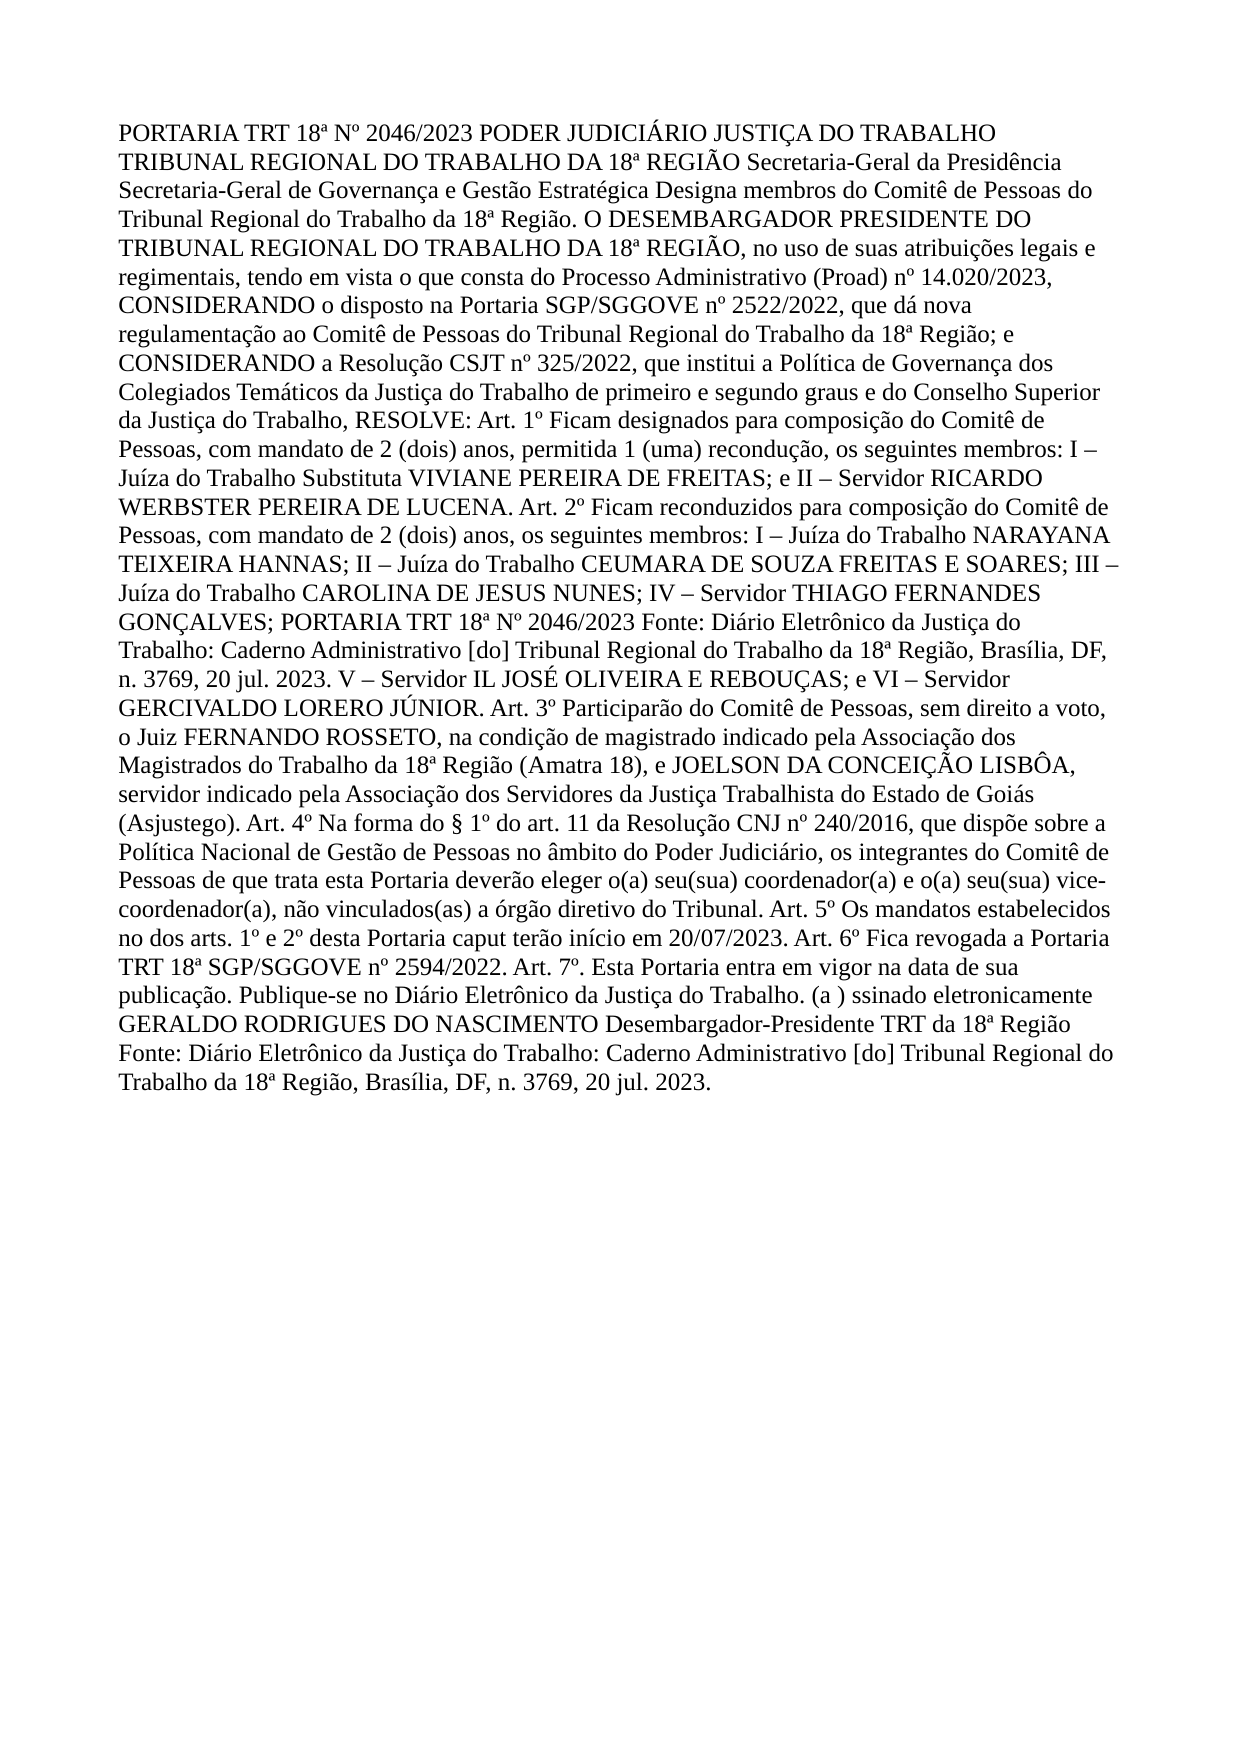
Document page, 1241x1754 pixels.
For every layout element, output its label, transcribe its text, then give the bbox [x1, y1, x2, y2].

text PORTARIA TRT 18ª Nº 2046/2023 PODER JUDICIÁRIO JUSTIÇA DO TRABALHO TRIBUNAL REGIONAL DO TRABALHO DA 18ª REGIÃO Secretaria-Geral da Presidência Secretaria-Geral de Governança e Gestão Estratégica Designa membros do Comitê de Pessoas do Tribunal Regional do Trabalho da 18ª Região. O DESEMBARGADOR PRESIDENTE DO TRIBUNAL REGIONAL DO TRABALHO DA 18ª REGIÃO, no uso de suas atribuições legais e regimentais, tendo em vista o que consta do Processo Administrativo (Proad) nº 14.020/2023, CONSIDERANDO o disposto na Portaria SGP/SGGOVE nº 2522/2022, que dá nova regulamentação ao Comitê de Pessoas do Tribunal Regional do Trabalho da 18ª Região; e CONSIDERANDO a Resolução CSJT nº 325/2022, que institui a Política de Governança dos Colegiados Temáticos da Justiça do Trabalho de primeiro e segundo graus e do Conselho Superior da Justiça do Trabalho, RESOLVE: Art. 1º Ficam designados para composição do Comitê de Pessoas, com mandato de 2 (dois) anos, permitida 1 (uma) recondução, os seguintes membros: I – Juíza do Trabalho Substituta VIVIANE PEREIRA DE FREITAS; e II – Servidor RICARDO WERBSTER PEREIRA DE LUCENA. Art. 2º Ficam reconduzidos para composição do Comitê de Pessoas, com mandato de 2 (dois) anos, os seguintes membros: I – Juíza do Trabalho NARAYANA TEIXEIRA HANNAS; II – Juíza do Trabalho CEUMARA DE SOUZA FREITAS E SOARES; III – Juíza do Trabalho CAROLINA DE JESUS NUNES; IV – Servidor THIAGO FERNANDES GONÇALVES; PORTARIA TRT 18ª Nº 2046/2023 Fonte: Diário Eletrônico da Justiça do Trabalho: Caderno Administrativo [do] Tribunal Regional do Trabalho da 18ª Região, Brasília, DF, n. 3769, 20 jul. 2023. V – Servidor IL JOSÉ OLIVEIRA E REBOUÇAS; e VI – Servidor GERCIVALDO LORERO JÚNIOR. Art. 3º Participarão do Comitê de Pessoas, sem direito a voto, o Juiz FERNANDO ROSSETO, na condição de magistrado indicado pela Associação dos Magistrados do Trabalho da 18ª Região (Amatra 18), e JOELSON DA CONCEIÇÃO LISBÔA, servidor indicado pela Associação dos Servidores da Justiça Trabalhista do Estado de Goiás (Asjustego). Art. 4º Na forma do § 1º do art. 11 da Resolução CNJ nº 240/2016, que dispõe sobre a Política Nacional de Gestão de Pessoas no âmbito do Poder Judiciário, os integrantes do Comitê de Pessoas de que trata esta Portaria deverão eleger o(a) seu(sua) coordenador(a) e o(a) seu(sua) vice-coordenador(a), não vinculados(as) a órgão diretivo do Tribunal. Art. 5º Os mandatos estabelecidos no dos arts. 1º e 2º desta Portaria caput terão início em 20/07/2023. Art. 6º Fica revogada a Portaria TRT 18ª SGP/SGGOVE nº 2594/2022. Art. 7º. Esta Portaria entra em vigor na data de sua publicação. Publique-se no Diário Eletrônico da Justiça do Trabalho. (a ) ssinado eletronicamente GERALDO RODRIGUES DO NASCIMENTO Desembargador-Presidente TRT da 18ª Região Fonte: Diário Eletrônico da Justiça do Trabalho: Caderno Administrativo [do] Tribunal Regional do Trabalho da 18ª Região, Brasília, DF, n. 3769, 20 jul. 2023. [118, 118, 1122, 1096]
